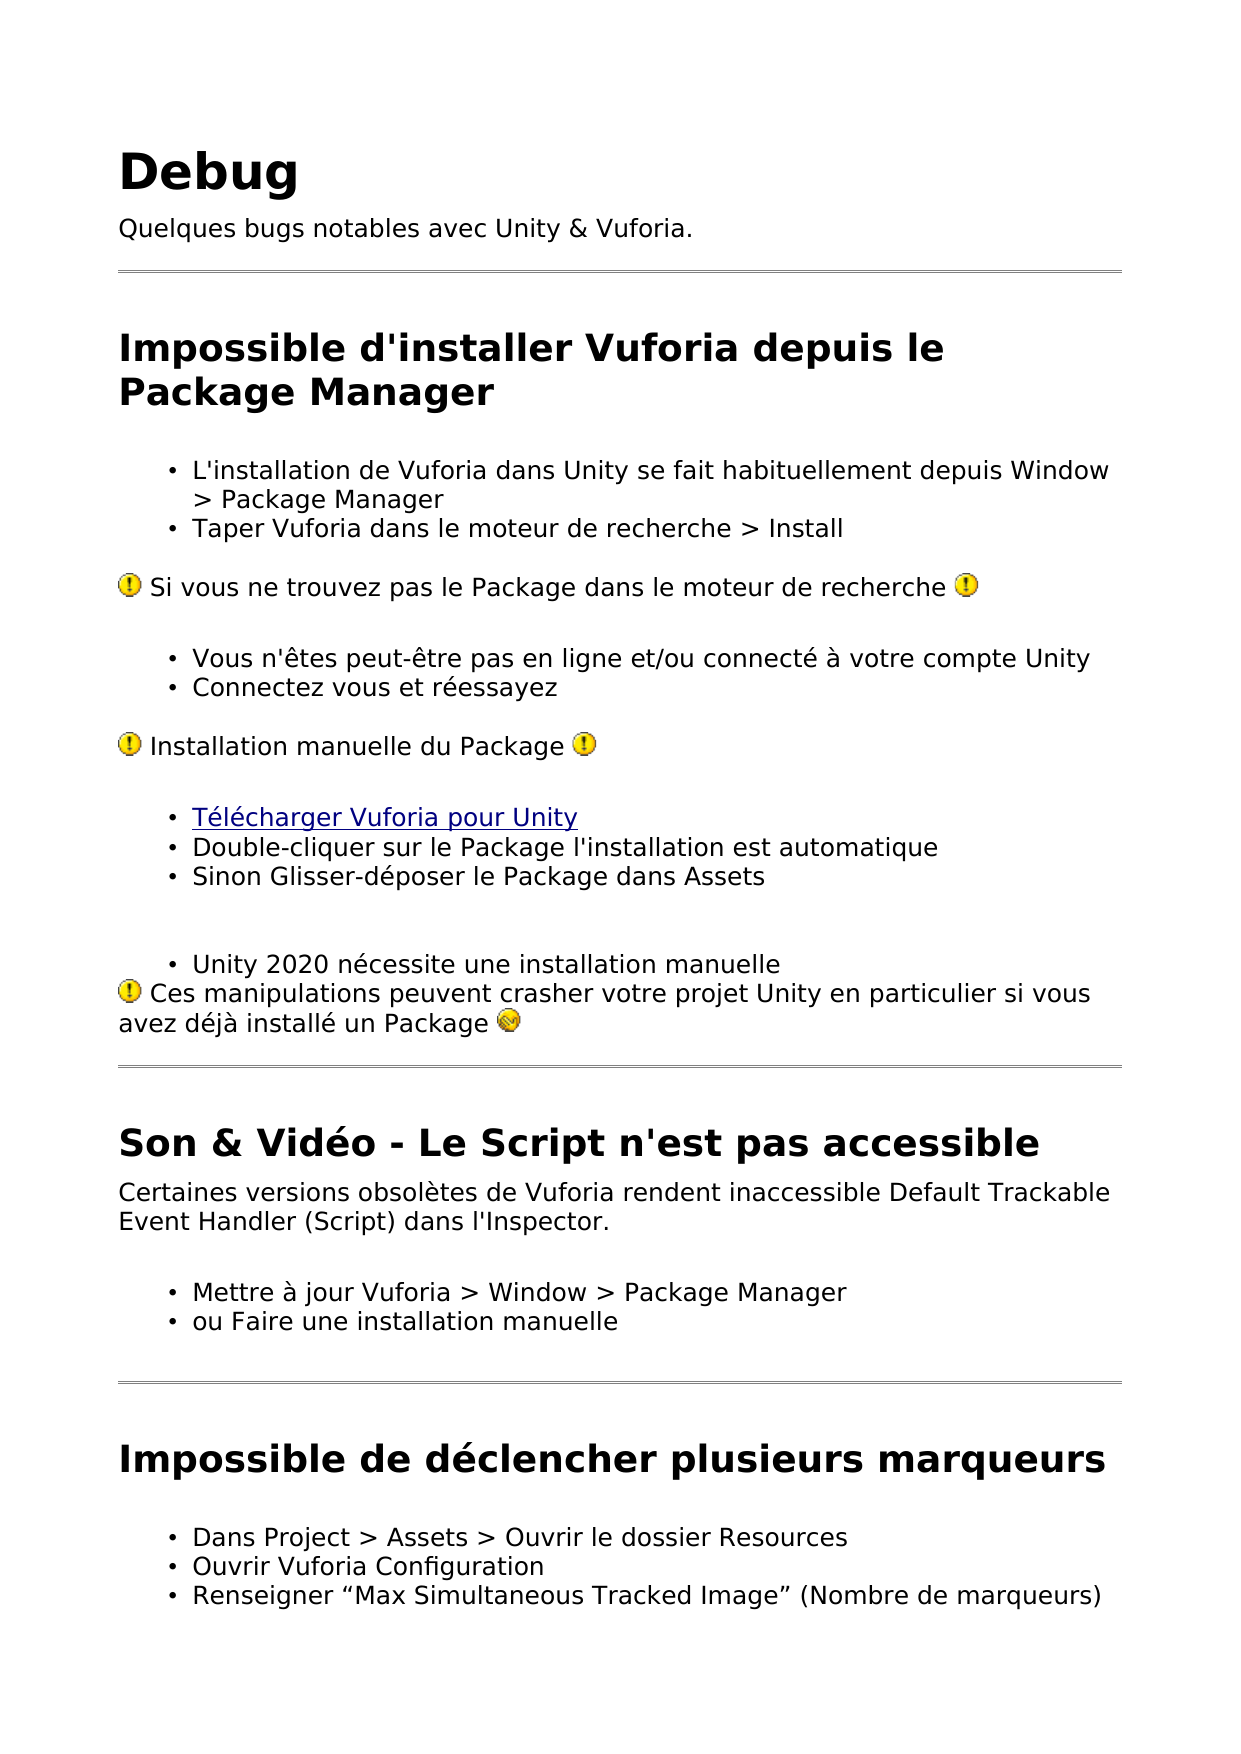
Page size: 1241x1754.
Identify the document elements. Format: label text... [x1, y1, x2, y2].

subtitle Debug [118, 143, 1122, 201]
list Mettre à jour Vuforia > Window > Package Manager [177, 1278, 1122, 1307]
list L'installation de Vuforia dans Unity se fait habituellement depuis Window > Package Manager [177, 456, 1122, 514]
list ou Faire une installation manuelle [177, 1307, 1122, 1337]
list Ouvrir Vuforia Configuration [177, 1552, 1122, 1581]
list Taper Vuforia dans le moteur de recherche > Install [177, 514, 1122, 544]
picture [497, 1008, 521, 1032]
subtitle Son & Vidéo - Le Script n'est pas accessible [118, 1122, 1122, 1166]
subtitle Impossible d'installer Vuforia depuis le Package Manager [118, 327, 1122, 414]
picture [954, 573, 979, 597]
list Renseigner “Max Simultaneous Tracked Image” (Nombre de marqueurs) [177, 1581, 1122, 1611]
text Certaines versions obsolètes de Vuforia rendent inaccessible Default Trackable Event Handler (Script) dans l'Inspector. [118, 1178, 1122, 1236]
picture [118, 732, 142, 756]
text Si vous ne trouvez pas le Package dans le moteur de recherche [118, 573, 1122, 602]
text Ces manipulations peuvent crasher votre projet Unity en particulier si vous avez déjà installé un Package [118, 979, 1122, 1038]
list Sinon Glisser-déposer le Package dans Assets [177, 862, 1122, 891]
list Connectez vous et réessayez [177, 674, 1122, 703]
text Installation manuelle du Package [118, 732, 1122, 762]
list Dans Project > Assets > Ouvrir le dossier Resources [177, 1523, 1122, 1552]
picture [118, 979, 142, 1003]
picture [572, 732, 597, 756]
subtitle Impossible de déclencher plusieurs marqueurs [118, 1437, 1122, 1481]
text Quelques bugs notables avec Unity & Vuforia. [118, 214, 1122, 243]
list Télécharger Vuforia pour Unity [177, 804, 1122, 833]
list Vous n'êtes peut-être pas en ligne et/ou connecté à votre compte Unity [177, 644, 1122, 674]
picture [118, 573, 142, 597]
list Double-cliquer sur le Package l'installation est automatique [177, 833, 1122, 862]
list Unity 2020 nécessite une installation manuelle [177, 950, 1122, 979]
